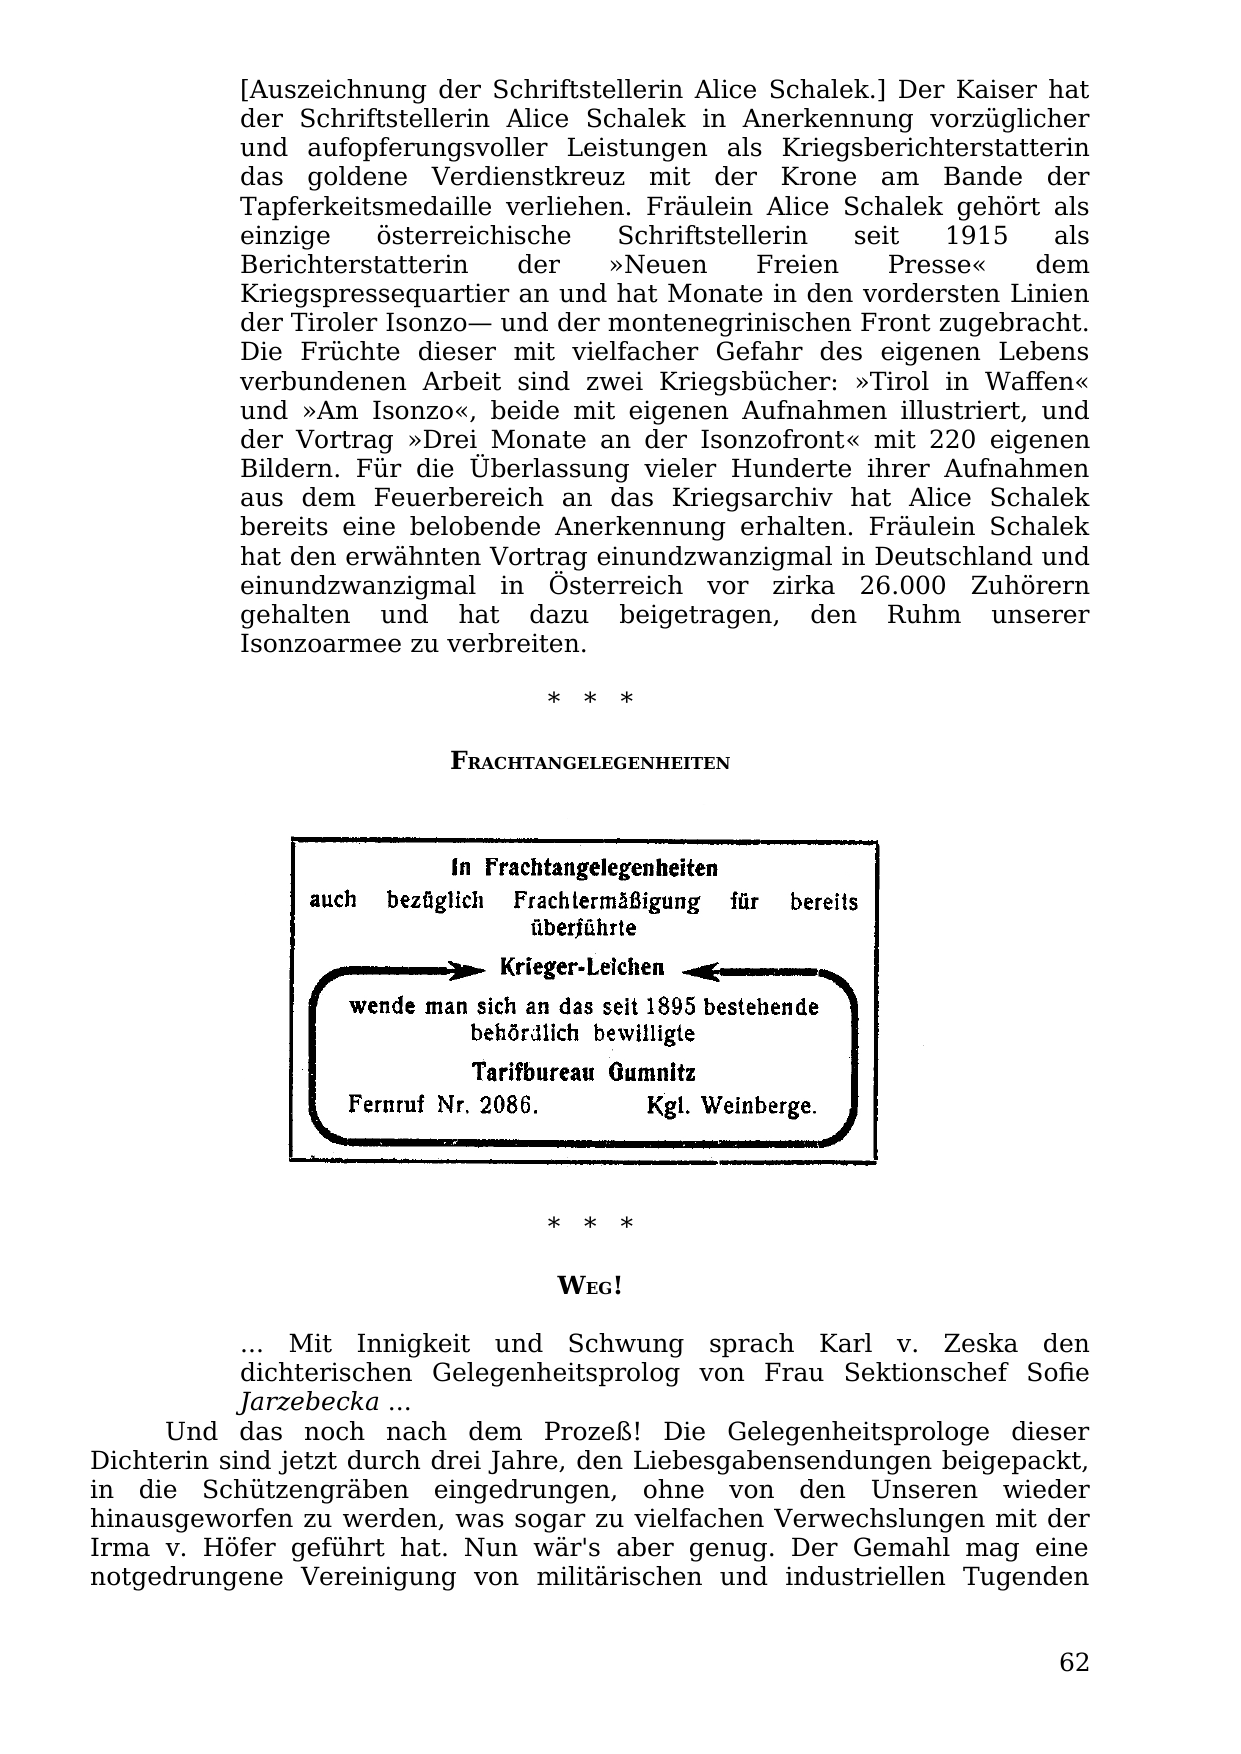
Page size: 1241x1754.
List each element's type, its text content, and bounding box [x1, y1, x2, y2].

picture [207, 804, 973, 1188]
text * * * [90, 687, 1091, 717]
text Und das noch nach dem Prozeß! Die Gelegenheitsprologe dieser Dichterin sind jetzt durch drei Jahre, den Liebesgabensendungen beigepackt, in die Schützengräben eingedrungen, ohne von den Unseren wieder hinausgeworfen zu werden, was sogar zu vielfachen Verwechslungen mit der Irma v. Höfer geführt hat. Nun wär's aber genug. Der Gemahl mag eine notgedrungene Vereinigung von militärischen und industriellen Tugenden [90, 1417, 1091, 1592]
text * * * [90, 804, 1091, 1242]
text [Auszeichnung der Schriftstellerin Alice Schalek.] Der Kaiser hat der Schriftstellerin Alice Schalek in Anerkennung vorzüglicher und aufopferungsvoller Leistungen als Kriegsberichterstatterin das goldene Verdienstkreuz mit der Krone am Bande der Tapferkeitsmedaille verliehen. Fräulein Alice Schalek gehört als einzige österreichische Schriftstellerin seit 1915 als Berichterstatterin der »Neuen Freien Presse« dem Kriegspressequartier an und hat Monate in den vordersten Linien der Tiroler Isonzo— und der montenegrinischen Front zugebracht. Die Früchte dieser mit vielfacher Gefahr des eigenen Lebens verbundenen Arbeit sind zwei Kriegsbücher: »Tirol in Waffen« und »Am Isonzo«, beide mit eigenen Aufnahmen illustriert, und der Vortrag »Drei Monate an der Isonzofront« mit 220 eigenen Bildern. Für die Überlassung vieler Hunderte ihrer Aufnahmen aus dem Feuerbereich an das Kriegsarchiv hat Alice Schalek bereits eine belobende Anerkennung erhalten. Fräulein Schalek hat den erwähnten Vortrag einundzwanzigmal in Deutschland und einundzwanzigmal in Österreich vor zirka 26.000 Zuhörern gehalten und hat dazu beigetragen, den Ruhm unserer Isonzoarmee zu verbreiten. [240, 75, 1091, 658]
text ... Mit Innigkeit und Schwung sprach Karl v. Zeska den dichterischen Gelegenheitsprolog von Frau Sektionschef Sofie Jarze­becka ... [240, 1329, 1091, 1417]
text Weg! [90, 1242, 1091, 1300]
text Frachtangelegenheiten [90, 717, 1091, 775]
